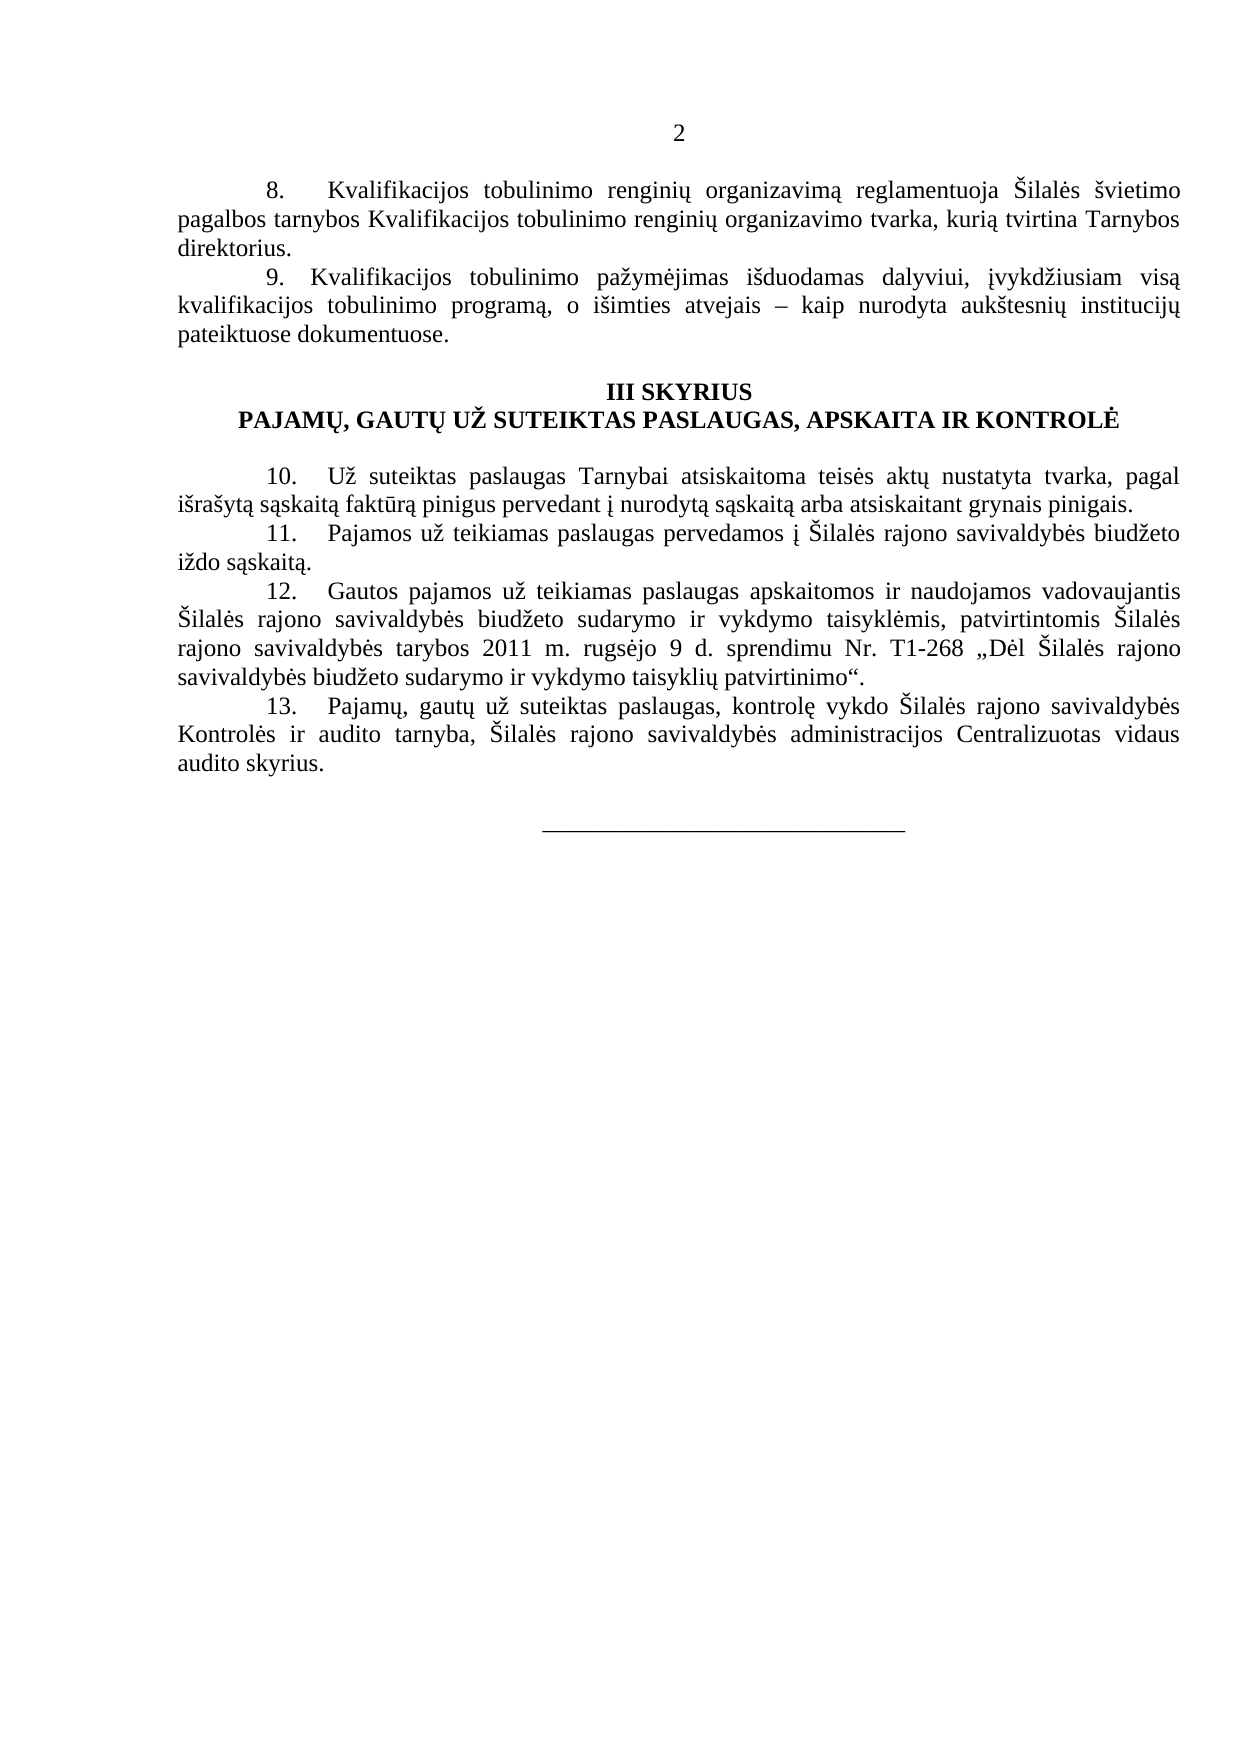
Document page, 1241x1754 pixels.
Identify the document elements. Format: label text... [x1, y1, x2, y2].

text PAJAMŲ, GAUTŲ UŽ SUTEIKTAS PASLAUGAS, APSKAITA IR KONTROLĖ [177, 406, 1181, 434]
text 12. Gautos pajamos už teikiamas paslaugas apskaitomos ir naudojamos vadovaujantis Šilalės rajono savivaldybės biudžeto sudarymo ir vykdymo taisyklėmis, patvirtintomis Šilalės rajono savivaldybės tarybos 2011 m. rugsėjo 9 d. sprendimu Nr. T1-268 „Dėl Šilalės rajono savivaldybės biudžeto sudarymo ir vykdymo taisyklių patvirtinimo“. [177, 576, 1181, 691]
text 10. Už suteiktas paslaugas Tarnybai atsiskaitoma teisės aktų nustatyta tvarka, pagal išrašytą sąskaitą faktūrą pinigus pervedant į nurodytą sąskaitą arba atsiskaitant grynais pinigais. [177, 461, 1181, 518]
text 13. Pajamų, gautų už suteiktas paslaugas, kontrolę vykdo Šilalės rajono savivaldybės Kontrolės ir audito tarnyba, Šilalės rajono savivaldybės administracijos Centralizuotas vidaus audito skyrius. [177, 691, 1181, 777]
text 8. Kvalifikacijos tobulinimo renginių organizavimą reglamentuoja Šilalės švietimo pagalbos tarnybos Kvalifikacijos tobulinimo renginių organizavimo tvarka, kurią tvirtina Tarnybos direktorius. [177, 176, 1181, 262]
text III SKYRIUS [177, 377, 1181, 406]
text _____________________________ [177, 806, 1181, 834]
text 11. Pajamos už teikiamas paslaugas pervedamos į Šilalės rajono savivaldybės biudžeto iždo sąskaitą. [177, 518, 1181, 576]
text 9. Kvalifikacijos tobulinimo pažymėjimas išduodamas dalyviui, įvykdžiusiam visą kvalifikacijos tobulinimo programą, o išimties atvejais – kaip nurodyta aukštesnių institucijų pateiktuose dokumentuose. [177, 262, 1181, 348]
